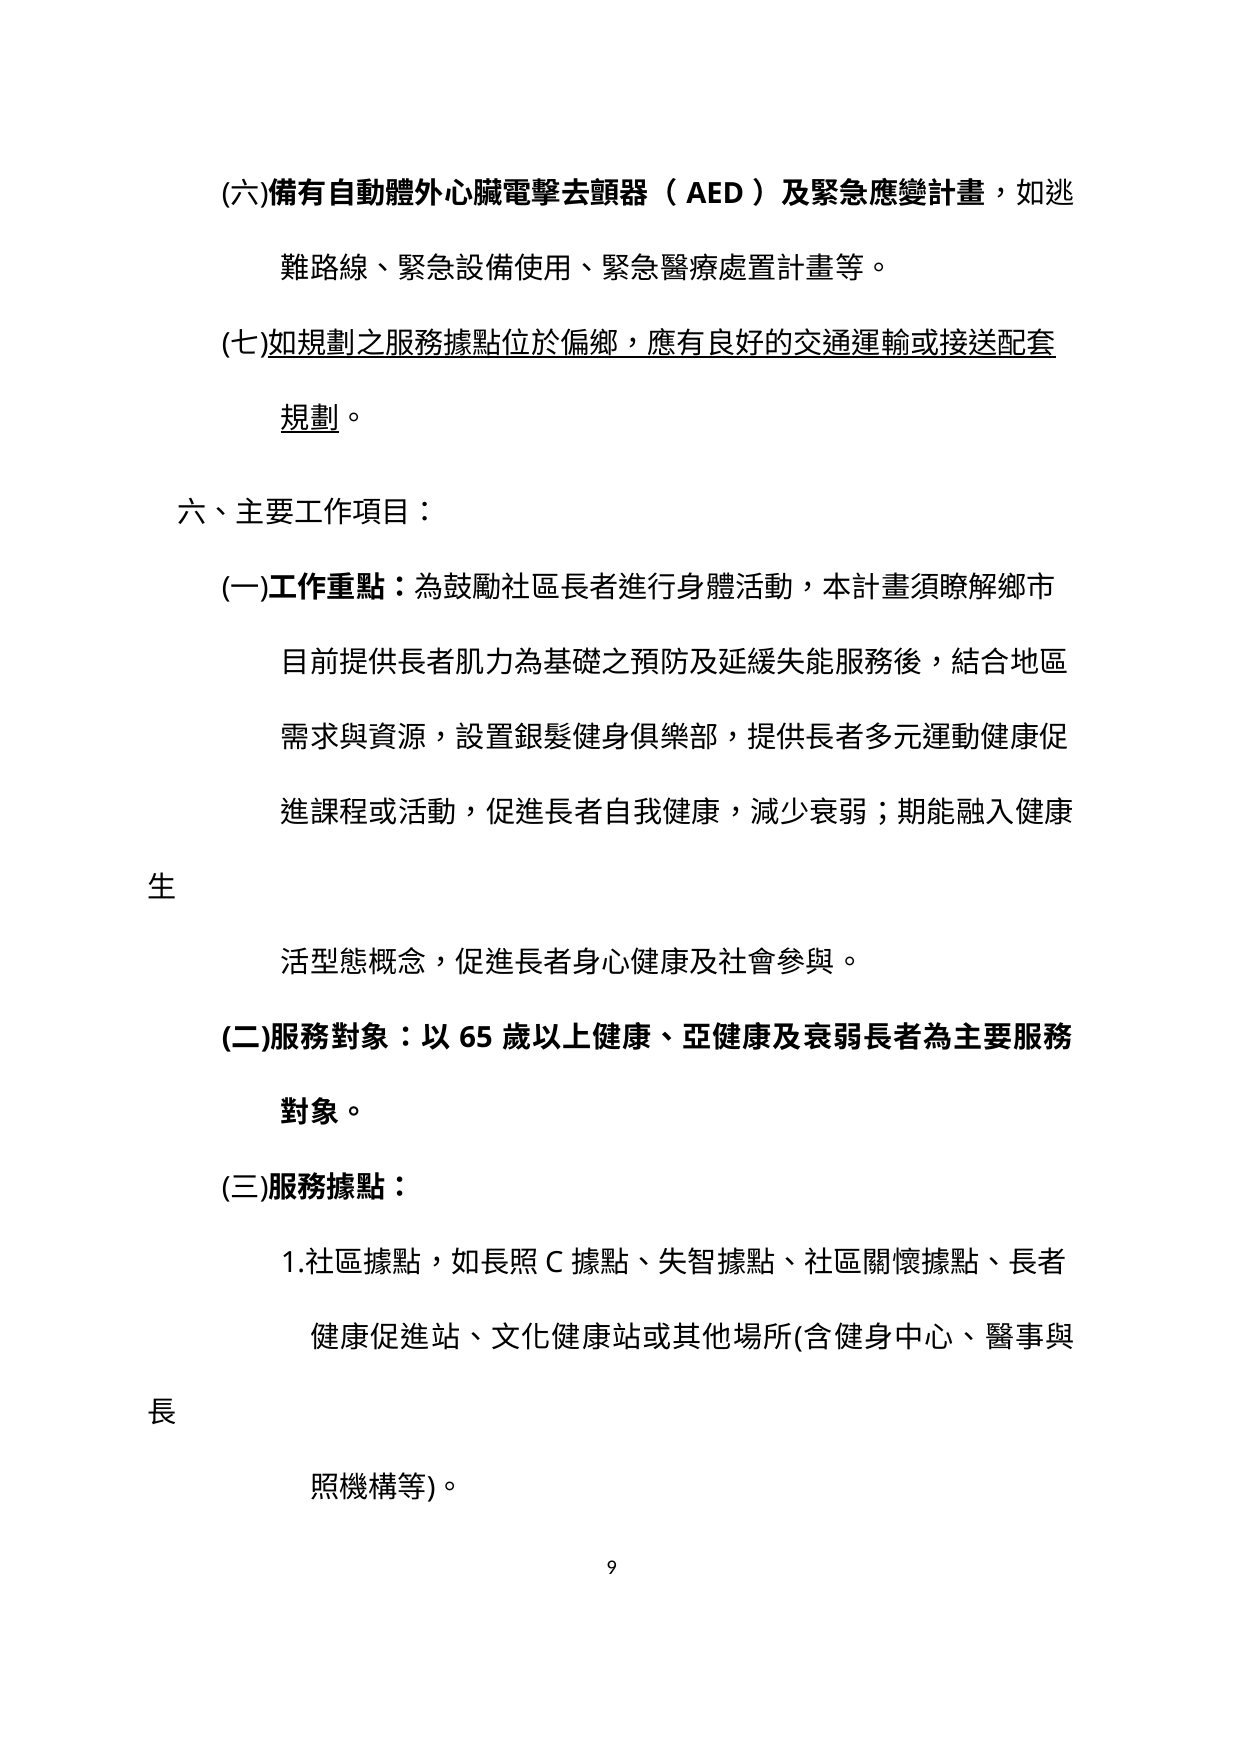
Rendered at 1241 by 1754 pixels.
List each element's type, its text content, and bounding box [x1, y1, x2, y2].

list 健康促進站、文化健康站或其他場所(含健身中心、醫事與長 [147, 1297, 1075, 1447]
list 進課程或活動，促進長者自我健康，減少衰弱；期能融入健康生 [147, 772, 1075, 922]
list 服務對象：以 65 歲以上健康、亞健康及衰弱長者為主要服務對象。 [222, 997, 1075, 1147]
list 主要工作項目： [177, 472, 1075, 547]
list 活型態概念，促進長者身心健康及社會參與。 [147, 922, 1075, 997]
list 備有自動體外心臟電擊去顫器（ AED ）及緊急應變計畫，如逃難路線、緊急設備使用、緊急醫療處置計畫等。 [222, 154, 1075, 304]
list 社區據點，如長照 C 據點、失智據點、社區關懷據點、長者 [281, 1222, 1075, 1297]
list 服務據點： [222, 1147, 1075, 1222]
list 規劃。 [281, 379, 1075, 454]
list 需求與資源，設置銀髮健身俱樂部，提供長者多元運動健康促 [147, 697, 1075, 772]
list 工作重點：為鼓勵社區長者進行身體活動，本計畫須瞭解鄉市 [222, 547, 1075, 622]
list 目前提供長者肌力為基礎之預防及延緩失能服務後，結合地區 [147, 622, 1075, 697]
list 照機構等)。 [147, 1447, 1075, 1522]
list 如規劃之服務據點位於偏鄉，應有良好的交通運輸或接送配套 [198, 304, 1075, 379]
